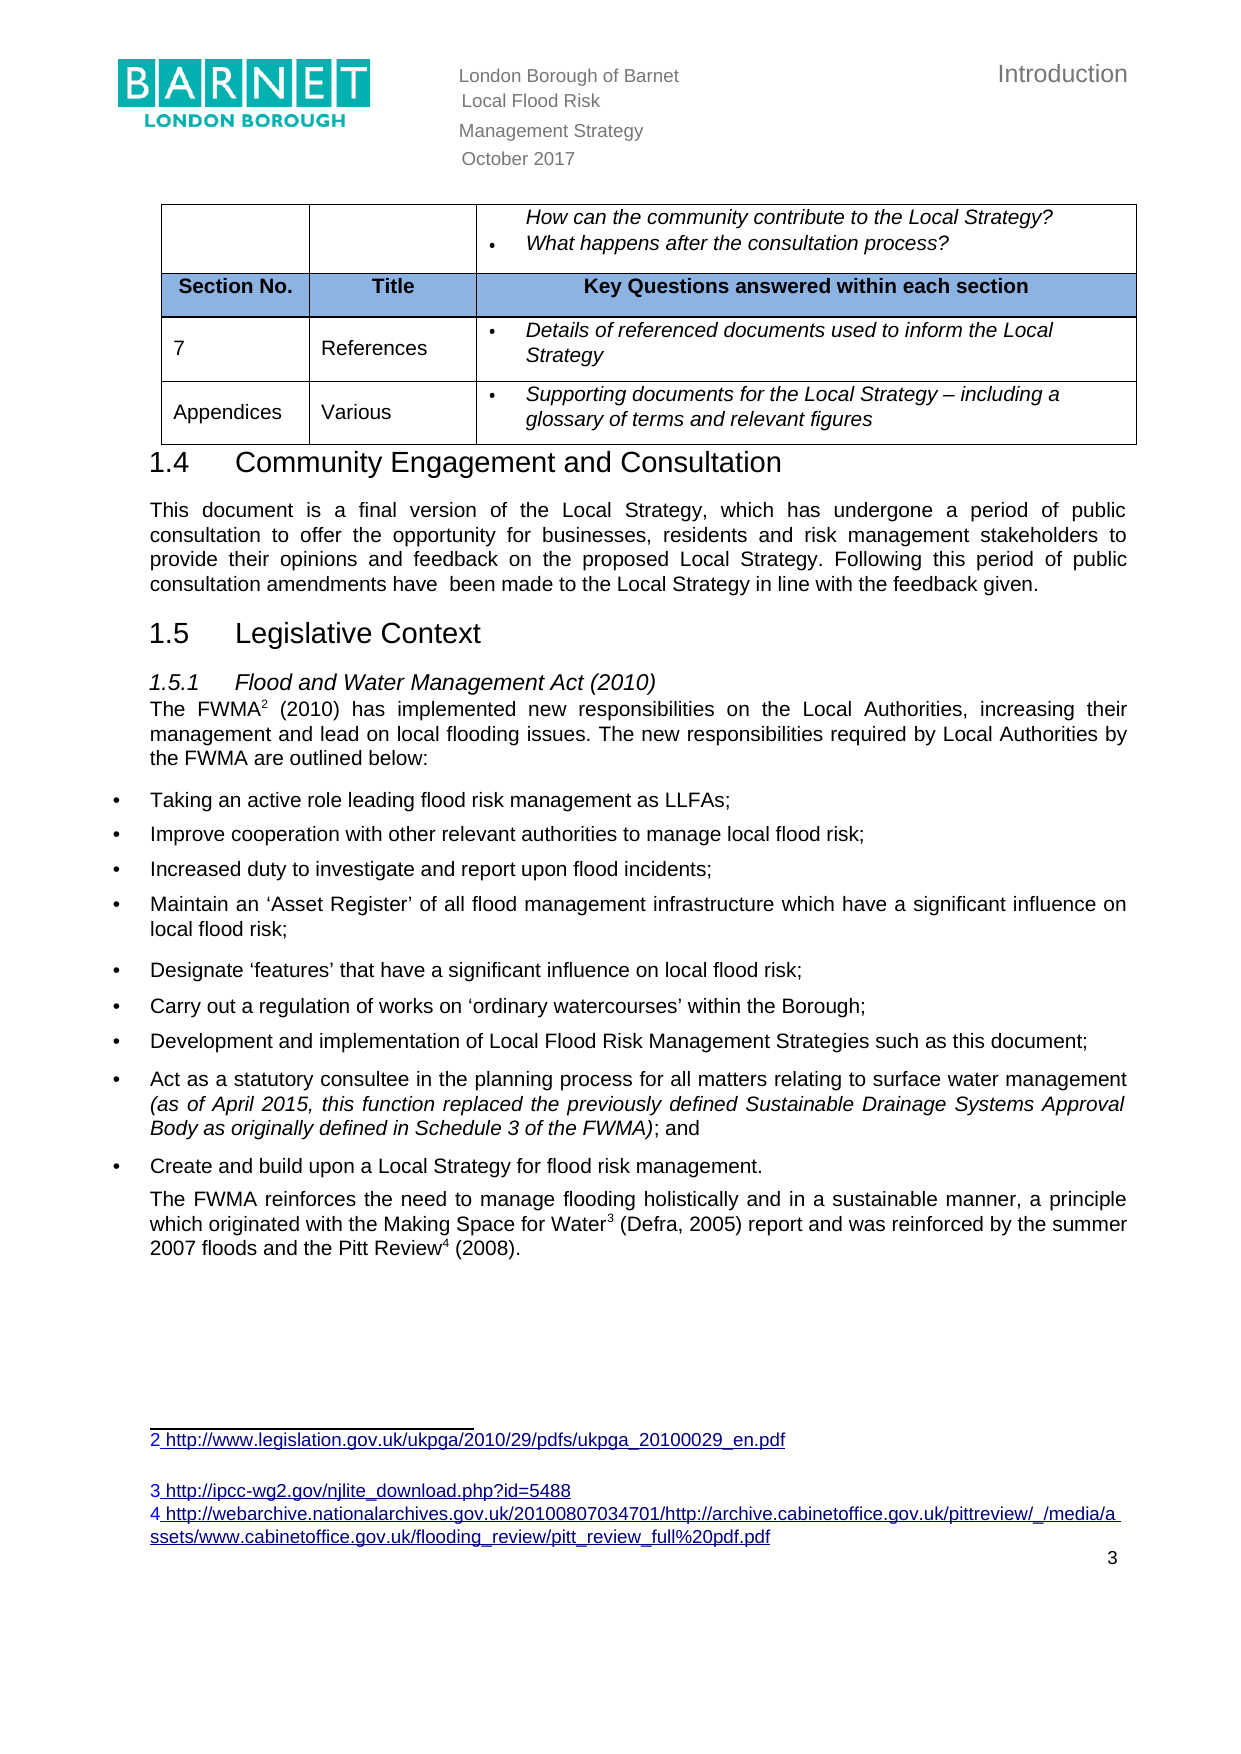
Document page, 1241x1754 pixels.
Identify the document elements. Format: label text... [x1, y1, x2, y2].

table_cell Supporting documents for the Local Strategy – including a glossary of terms and relevant figures [526, 382, 1136, 444]
subtitle 1.5.1 Flood and Water Management Act (2010) [148, 669, 1128, 695]
table_cell [162, 231, 309, 273]
table_cell • [477, 382, 526, 444]
text http://www.legislation.gov.uk/ukpga/2010/29/pdfs/ukpga_20100029_en.pdf [150, 1429, 1128, 1450]
table_cell [310, 205, 476, 231]
list Act as a statutory consultee in the planning process for all matters relating to surface water management (as of April 2015, this function replaced the previously defined Sustainable Drainage Systems Approval Body as originally defined in Schedule 3 of the FWMA); and [113, 1066, 1128, 1140]
text http://webarchive.nationalarchives.gov.uk/20100807034701/http://archive.cabinetoffice.gov.uk/pittreview/_/media/a ssets/www.cabinetoffice.gov.uk/flooding_review/pitt_review_full%20pdf.pdf [150, 1502, 1128, 1547]
list Create and build upon a Local Strategy for flood risk management. [113, 1154, 1128, 1178]
list Taking an active role leading flood risk management as LLFAs; [113, 788, 1128, 812]
table_cell How can the community contribute to the Local Strategy? [526, 205, 1136, 231]
list Increased duty to investigate and report upon flood incidents; [113, 857, 1128, 881]
text http://ipcc-wg2.gov/njlite_download.php?id=5488 [150, 1479, 1128, 1501]
table_cell Appendices [162, 382, 309, 444]
subtitle 1.4 Community Engagement and Consultation [148, 445, 1128, 479]
table_cell [310, 231, 476, 273]
text The FWMA (2010) has implemented new responsibilities on the Local Authorities, increasing their management and lead on local flooding issues. The new responsibilities required by Local Authorities by the FWMA are outlined below: [149, 697, 1128, 770]
table_cell [477, 205, 526, 231]
table_cell • [477, 231, 526, 273]
table_cell Key Questions answered within each section [526, 274, 1136, 316]
table_cell Details of referenced documents used to inform the Local Strategy [526, 318, 1136, 381]
table_cell Title [310, 274, 476, 316]
table_cell References [310, 318, 476, 381]
table_cell [162, 205, 309, 231]
text This document is a final version of the Local Strategy, which has undergone a period of public consultation to offer the opportunity for businesses, residents and risk management stakeholders to provide their opinions and feedback on the proposed Local Strategy. Following this period of public consultation amendments have been made to the Local Strategy in line with the feedback given. [149, 498, 1128, 596]
subtitle 1.5 Legislative Context [148, 616, 1128, 649]
table_cell Section No. [162, 274, 309, 316]
table_cell What happens after the consultation process? [526, 231, 1136, 273]
list Designate ‘features’ that have a significant influence on local flood risk; [113, 958, 1128, 982]
table_cell • [477, 318, 526, 381]
list Improve cooperation with other relevant authorities to manage local flood risk; [113, 822, 1128, 846]
table_cell 7 [162, 318, 309, 381]
table_cell Various [310, 382, 476, 444]
text The FWMA reinforces the need to manage flooding holistically and in a sustainable manner, a principle which originated with the Making Space for Water (Defra, 2005) report and was reinforced by the summer 2007 floods and the Pitt Review (2008). [149, 1187, 1128, 1260]
list Development and implementation of Local Flood Risk Management Strategies such as this document; [113, 1028, 1128, 1052]
table_cell [477, 274, 526, 316]
list Maintain an ‘Asset Register’ of all flood management infrastructure which have a significant influence on local flood risk; [113, 892, 1128, 941]
list Carry out a regulation of works on ‘ordinary watercourses’ within the Borough; [113, 994, 1128, 1018]
